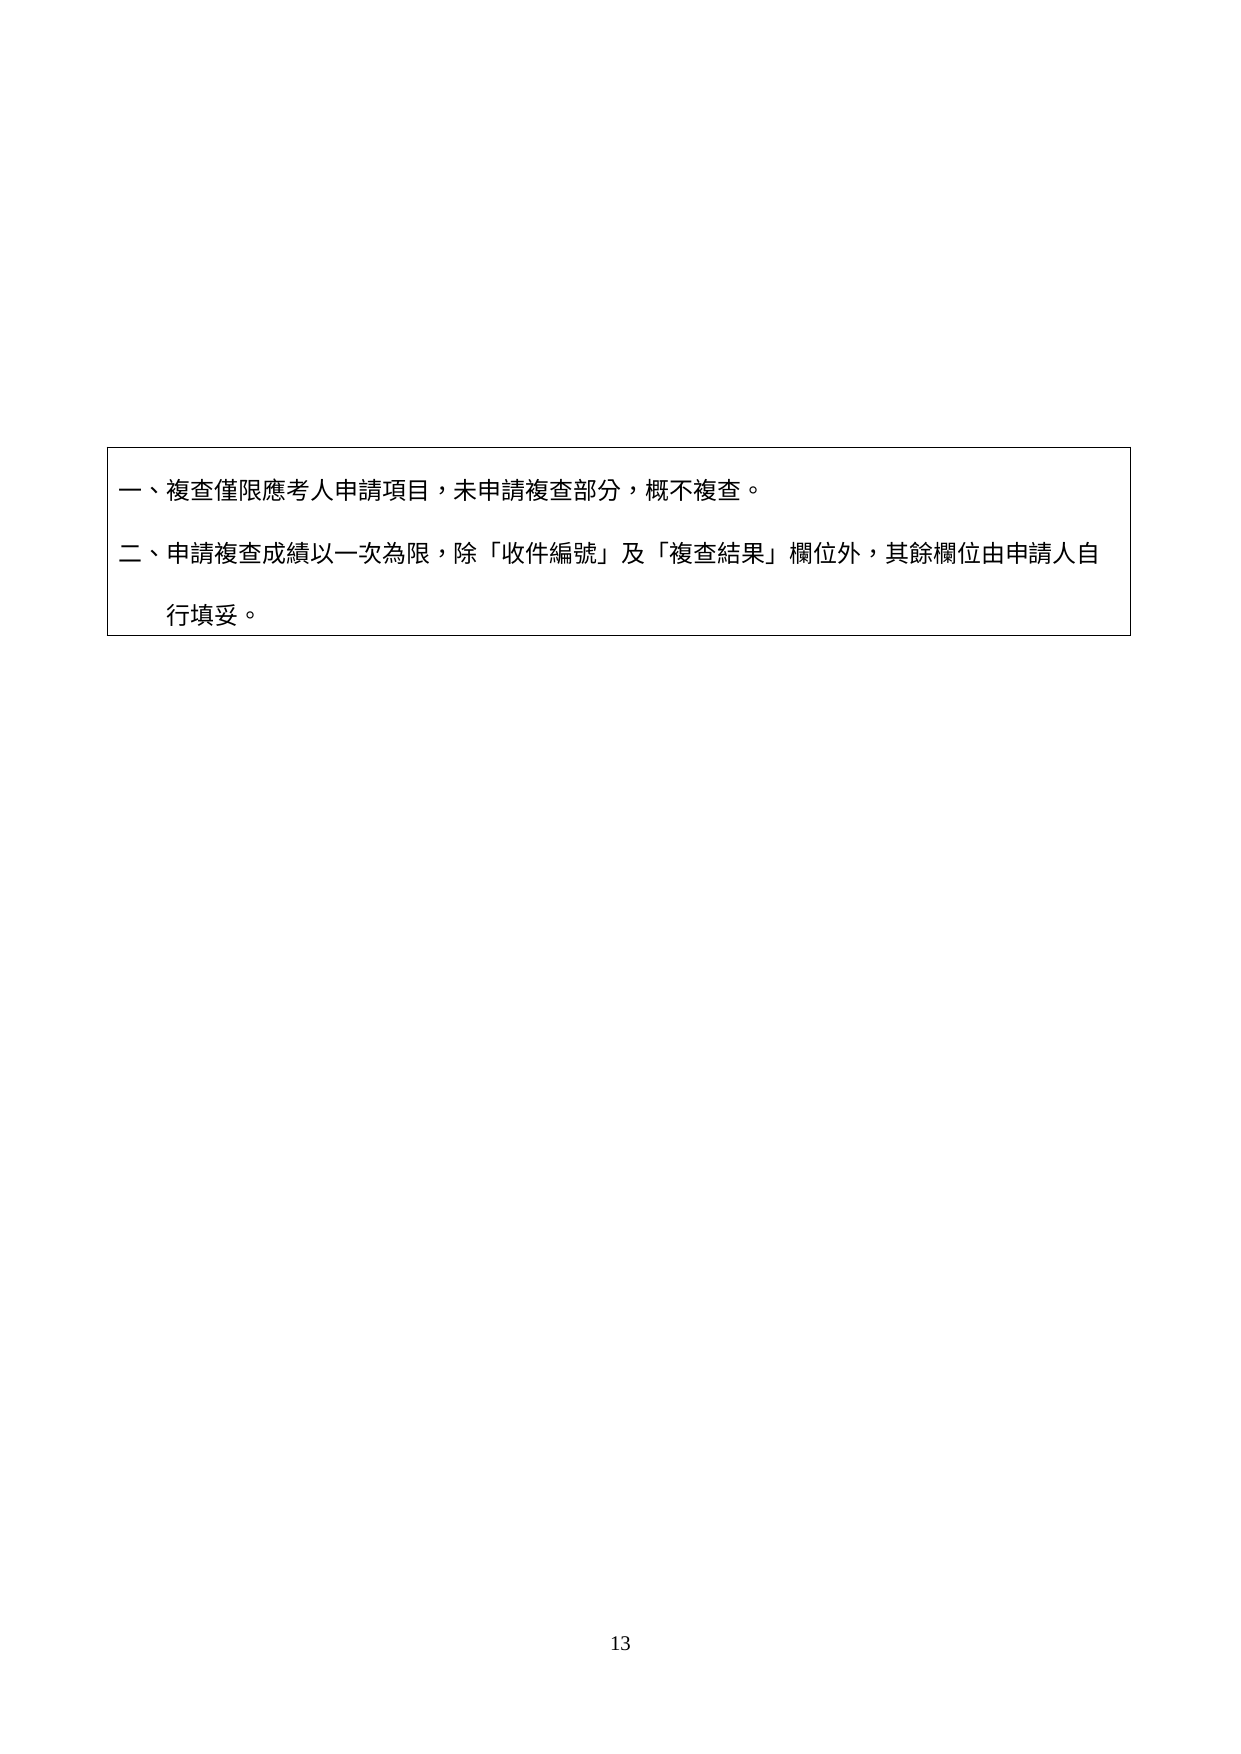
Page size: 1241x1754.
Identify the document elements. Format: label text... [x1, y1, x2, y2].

table_cell 一、複查僅限應考人申請項目，未申請複查部分，概不複查。 二、申請複查成績以一次為限，除「收件編號」及「複查結果」欄位外，其餘欄位由申請人自行填妥。 [108, 448, 1130, 635]
